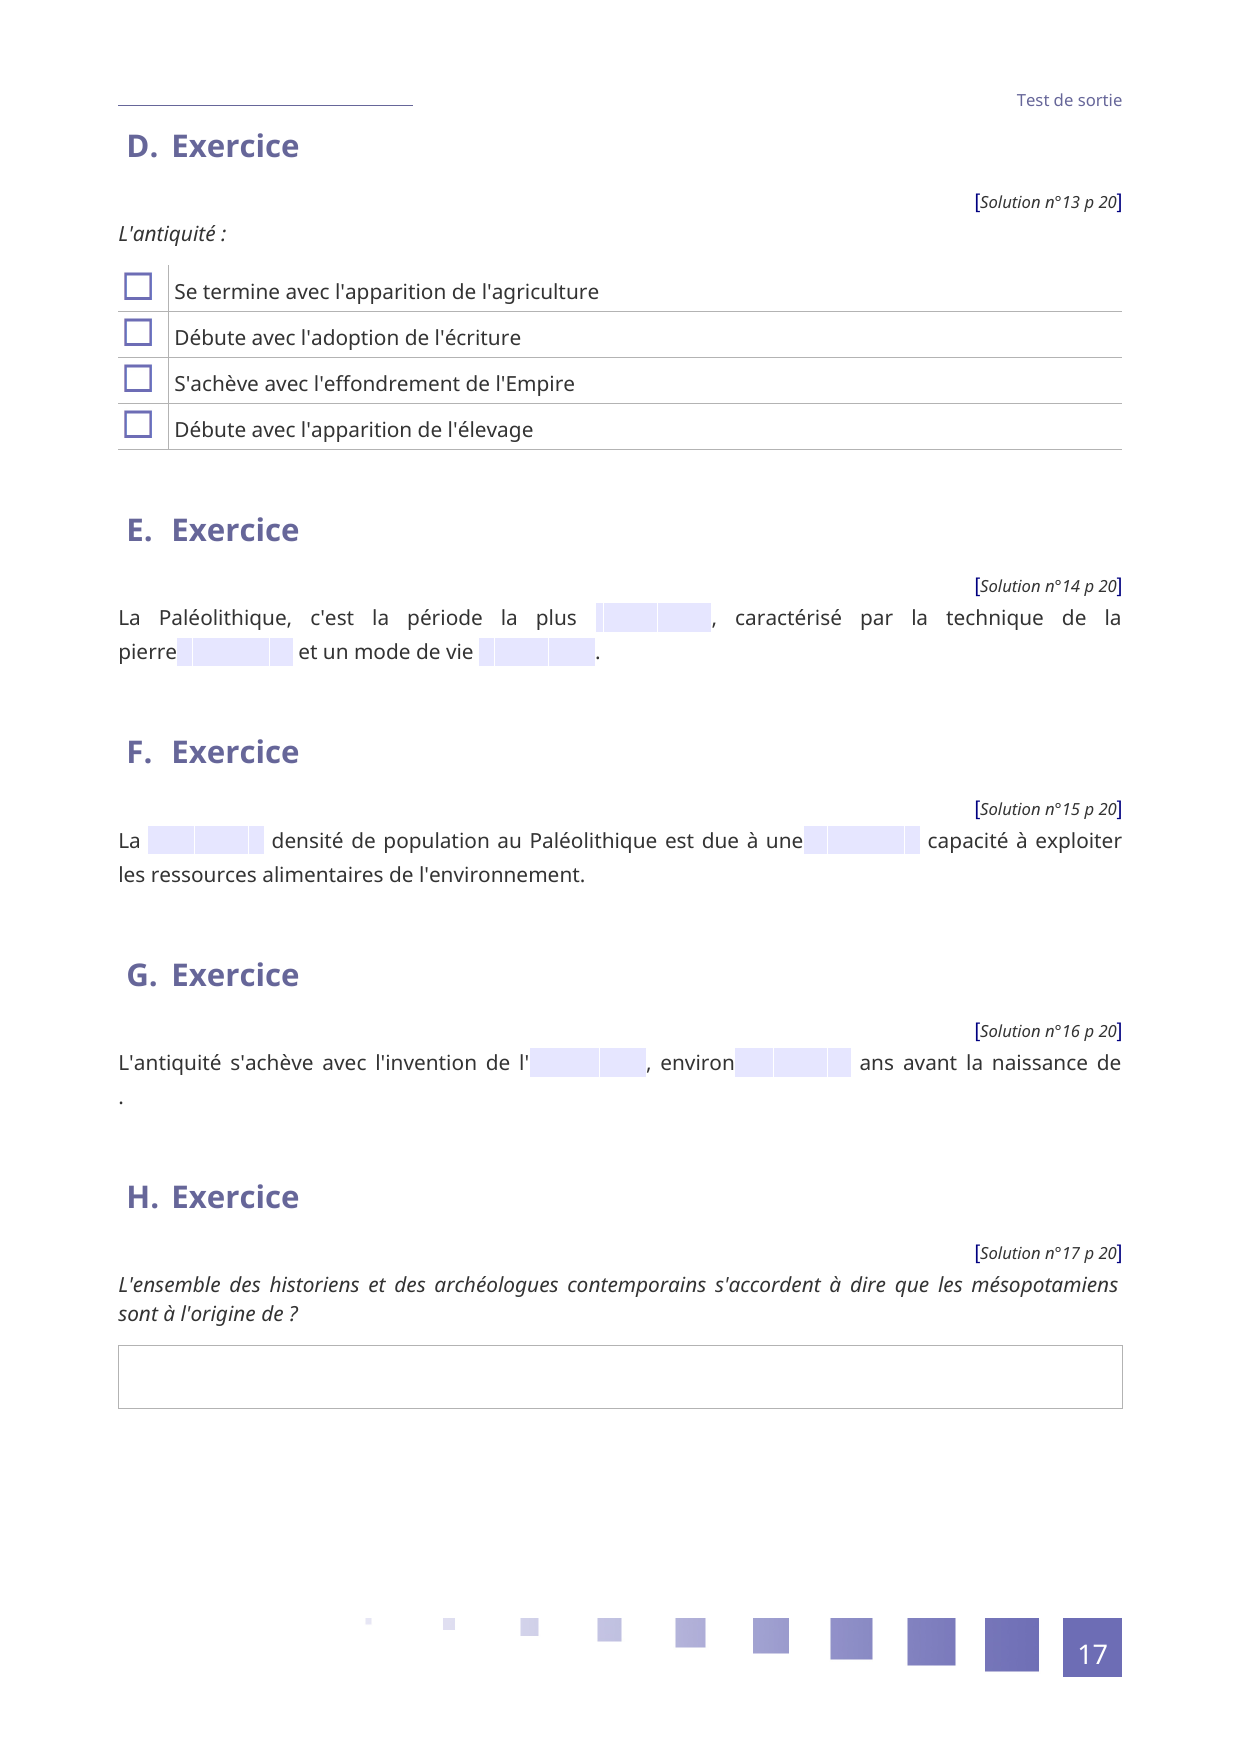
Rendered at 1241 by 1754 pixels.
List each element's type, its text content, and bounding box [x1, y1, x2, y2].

text La densité de population au Paléolithique est due à une capacité à exploiter les ressources alimentaires de l'environnement. [118, 826, 1122, 888]
title Exercice [118, 508, 1122, 551]
table_cell [118, 404, 168, 449]
table_cell Débute avec l'apparition de l'élevage [169, 404, 1122, 449]
title Exercice [118, 1175, 1122, 1218]
picture [123, 317, 154, 347]
text [Solution n°15 p 20] [118, 797, 1122, 820]
picture [321, 1618, 1122, 1678]
picture [123, 271, 154, 301]
table_cell [118, 312, 168, 357]
text [Solution n°16 p 20] [118, 1019, 1122, 1042]
text L'antiquité s'achève avec l'invention de l' , environ ans avant la naissance de . [118, 1048, 1122, 1111]
text [Solution n°14 p 19] [118, 574, 1122, 597]
text [Solution n°17 p 20] [118, 1242, 1122, 1264]
title Exercice [118, 953, 1122, 996]
picture [123, 362, 154, 393]
text La Paléolithique, c'est la période la plus , caractérisé par la technique de la pierre et un mode de vie . [118, 603, 1122, 666]
title Exercice [118, 124, 1122, 167]
text L'ensemble des historiens et des archéologues contemporains s'accordent à dire que les mésopotamiens sont à l'origine de ? [118, 1271, 1122, 1327]
table_header Se termine avec l'apparition de l'agriculture [169, 265, 1122, 311]
text [Solution n°13 p 19] [118, 190, 1122, 213]
table_cell S'achève avec l'effondrement de l'Empire [169, 358, 1122, 403]
picture [123, 408, 154, 439]
title Exercice [118, 731, 1122, 773]
text L'antiquité : [118, 219, 1122, 248]
table_cell Débute avec l'adoption de l'écriture [169, 312, 1122, 357]
table_cell [118, 358, 168, 403]
table_header [119, 1346, 1122, 1408]
table_header [118, 265, 168, 311]
